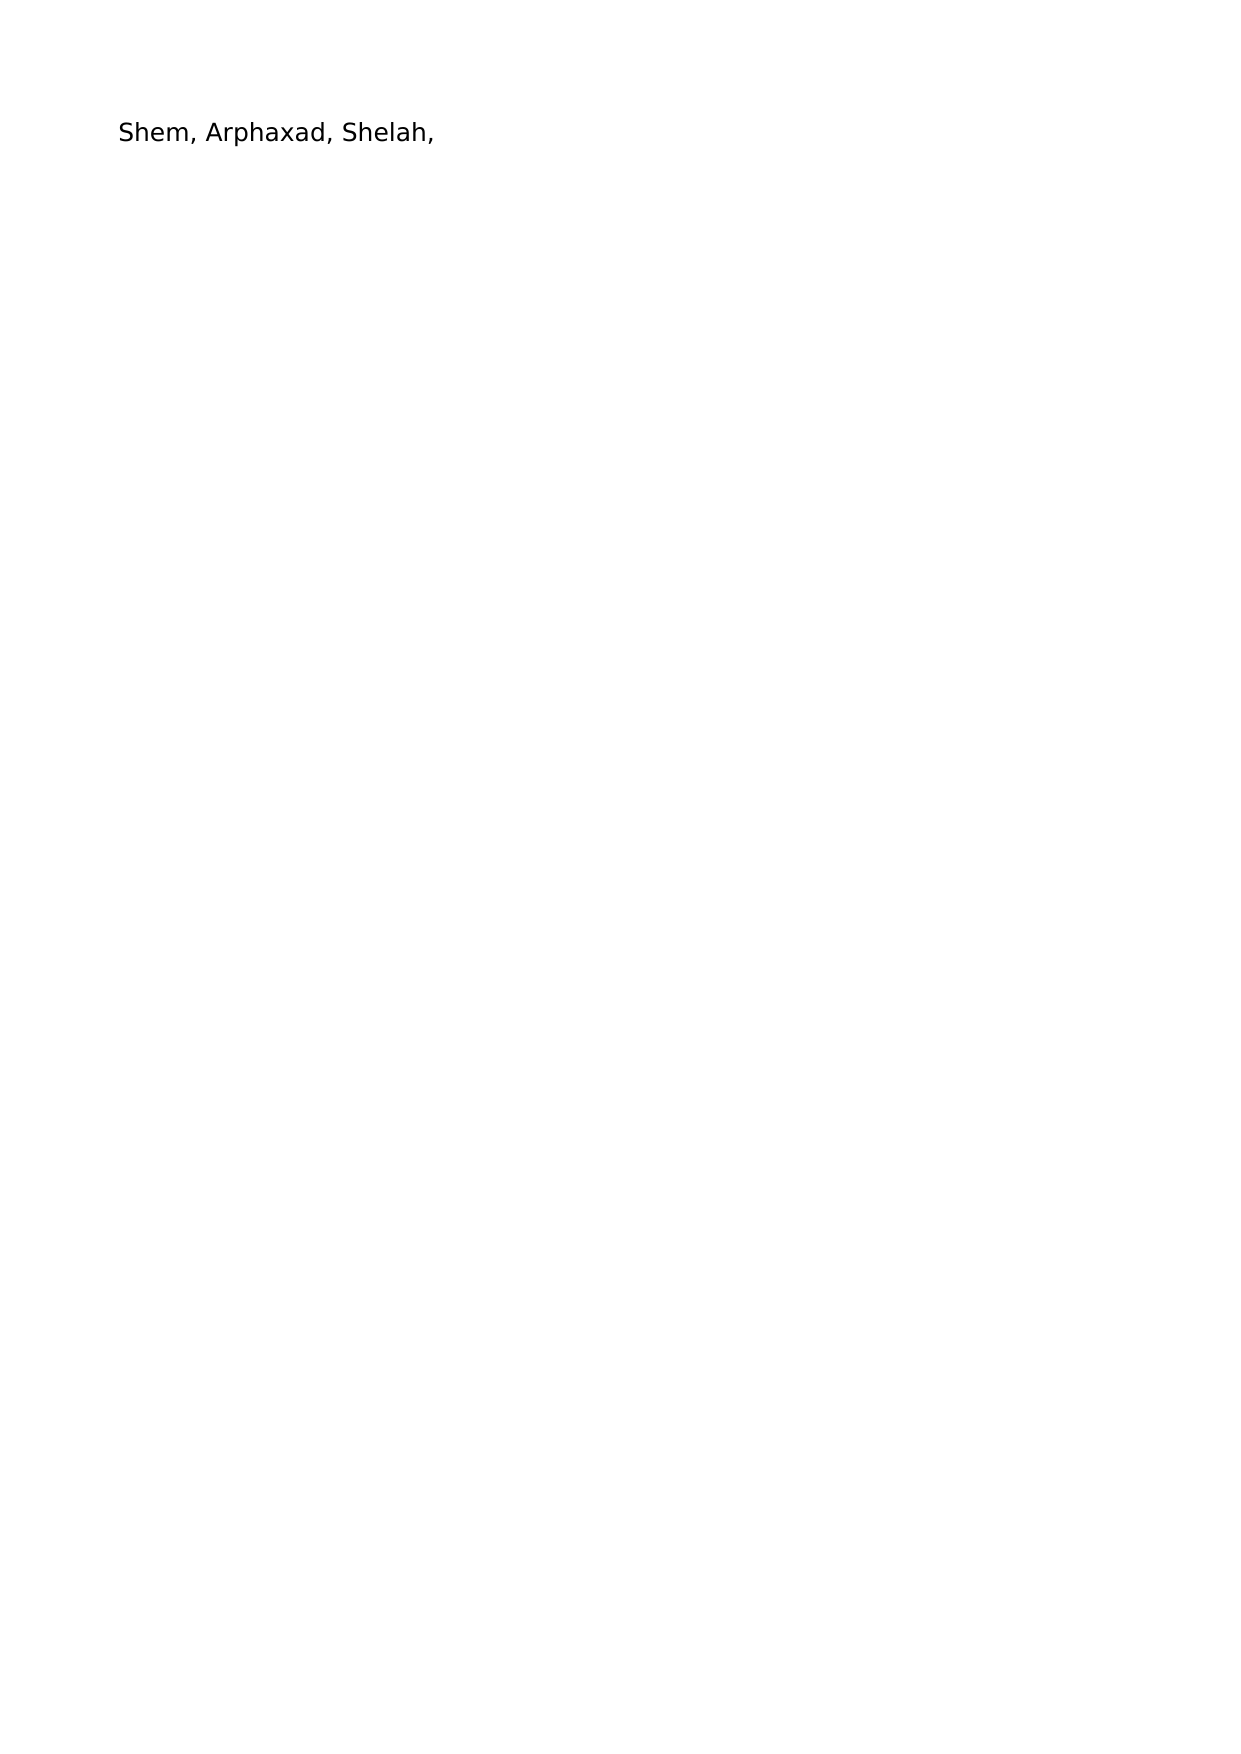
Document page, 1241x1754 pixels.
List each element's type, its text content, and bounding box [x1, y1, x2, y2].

text Shem, Arphaxad, Shelah, [118, 118, 1122, 147]
